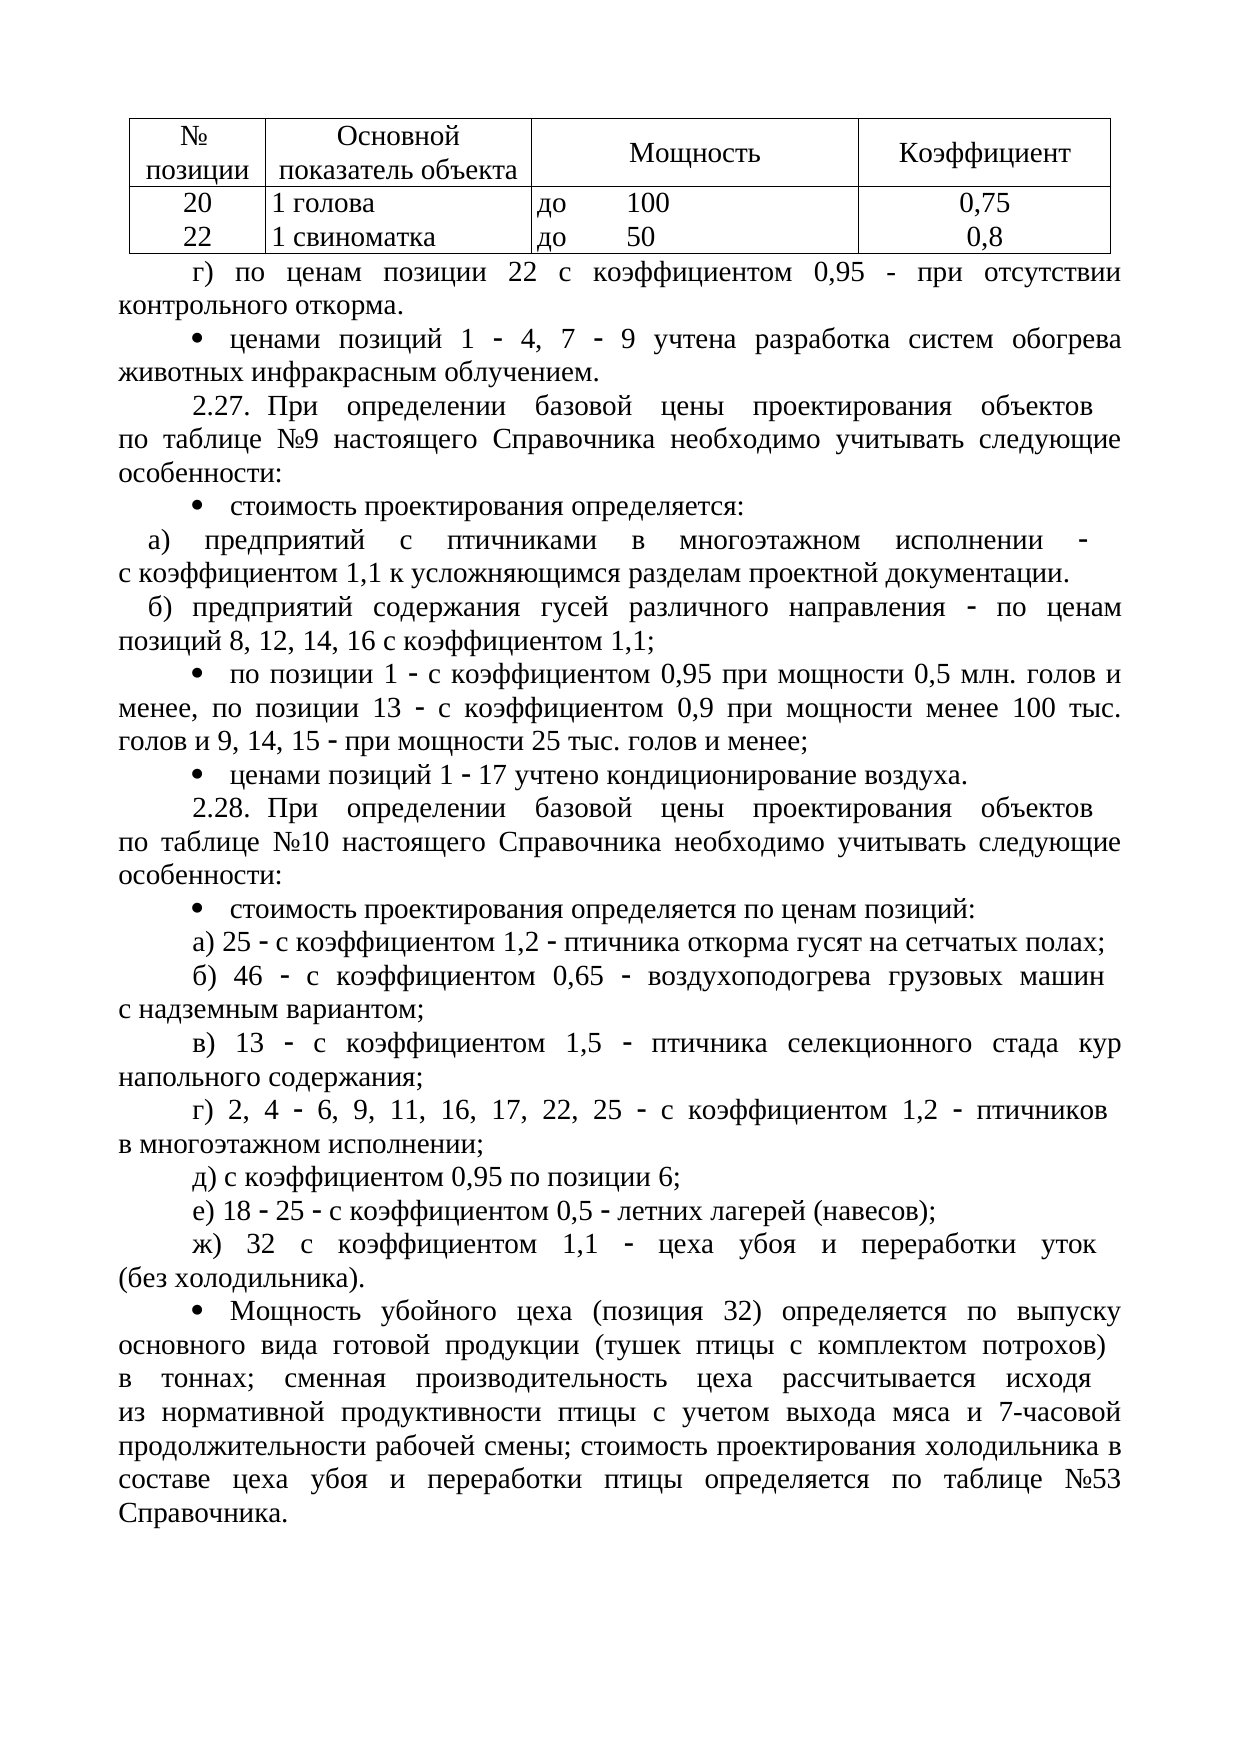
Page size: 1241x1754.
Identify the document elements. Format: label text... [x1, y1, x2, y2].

table_header Коэффициент [859, 119, 1110, 186]
text б) предприятий содержания гусей различного направления  по ценам позиций 8, 12, 14, 16 с коэффициентом 1,1; [118, 589, 1122, 656]
list стоимость проектирования определяется по ценам позиций: [118, 891, 1122, 925]
text г) 2, 4  6, 9, 11, 16, 17, 22, 25  с коэффициентом 1,2  птичников в многоэтажном исполнении; [118, 1092, 1122, 1159]
table_header Основной показатель объекта [266, 119, 531, 186]
table_cell 0,8 [859, 219, 1110, 253]
text б) 46  с коэффициентом 0,65  воздухоподогрева грузовых машин с надземным вариантом; [118, 958, 1122, 1025]
table_cell 0,75 [859, 187, 1110, 219]
table_header Мощность [532, 119, 858, 186]
text ж) 32 с коэффициентом 1,1  цеха убоя и переработки уток (без холодильника). [118, 1227, 1122, 1294]
list стоимость проектирования определяется: [118, 489, 1122, 522]
table_cell до 100 [532, 187, 858, 219]
list При определении базовой цены проектирования объектов по таблице №10 настоящего Справочника необходимо учитывать следующие особенности: [118, 791, 1122, 891]
table_cell до 50 [532, 219, 858, 253]
list При определении базовой цены проектирования объектов по таблице №9 настоящего Справочника необходимо учитывать следующие особенности: [118, 388, 1122, 489]
table_cell 22 [130, 219, 265, 253]
text а) 25  с коэффициентом 1,2  птичника откорма гусят на сетчатых полах; [118, 925, 1122, 958]
text в) 13  с коэффициентом 1,5  птичника селекционного стада кур напольного содержания; [118, 1025, 1122, 1092]
table_cell 20 [130, 187, 265, 219]
list ценами позиций 1  4, 7  9 учтена разработка систем обогрева животных инфракрасным облучением. [118, 321, 1122, 388]
table_cell 1 голова [266, 187, 531, 219]
list Мощность убойного цеха (позиция 32) определяется по выпуску основного вида готовой продукции (тушек птицы с комплектом потрохов) в тоннах; сменная производительность цеха рассчитывается исходя из нормативной продуктивности птицы с учетом выхода мяса и 7-часовой продолжительности рабочей смены; стоимость проектирования холодильника в составе цеха убоя и переработки птицы определяется по таблице №53 Справочника. [118, 1294, 1122, 1528]
text г) по ценам позиции 22 с коэффициентом 0,95 - при отсутствии контрольного откорма. [118, 254, 1122, 321]
text е) 18  25  с коэффициентом 0,5  летних лагерей (навесов); [118, 1193, 1122, 1227]
table_cell 1 свиноматка [266, 219, 531, 253]
table_header № позиции [130, 119, 265, 186]
list ценами позиций 1  17 учтено кондиционирование воздуха. [118, 757, 1122, 791]
list по позиции 1  с коэффициентом 0,95 при мощности 0,5 млн. голов и менее, по позиции 13  с коэффициентом 0,9 при мощности менее 100 тыс. голов и 9, 14, 15  при мощности 25 тыс. голов и менее; [118, 656, 1122, 757]
text а) предприятий с птичниками в многоэтажном исполнении  с коэффициентом 1,1 к усложняющимся разделам проектной документации. [118, 522, 1122, 589]
text д) с коэффициентом 0,95 по позиции 6; [118, 1159, 1122, 1193]
